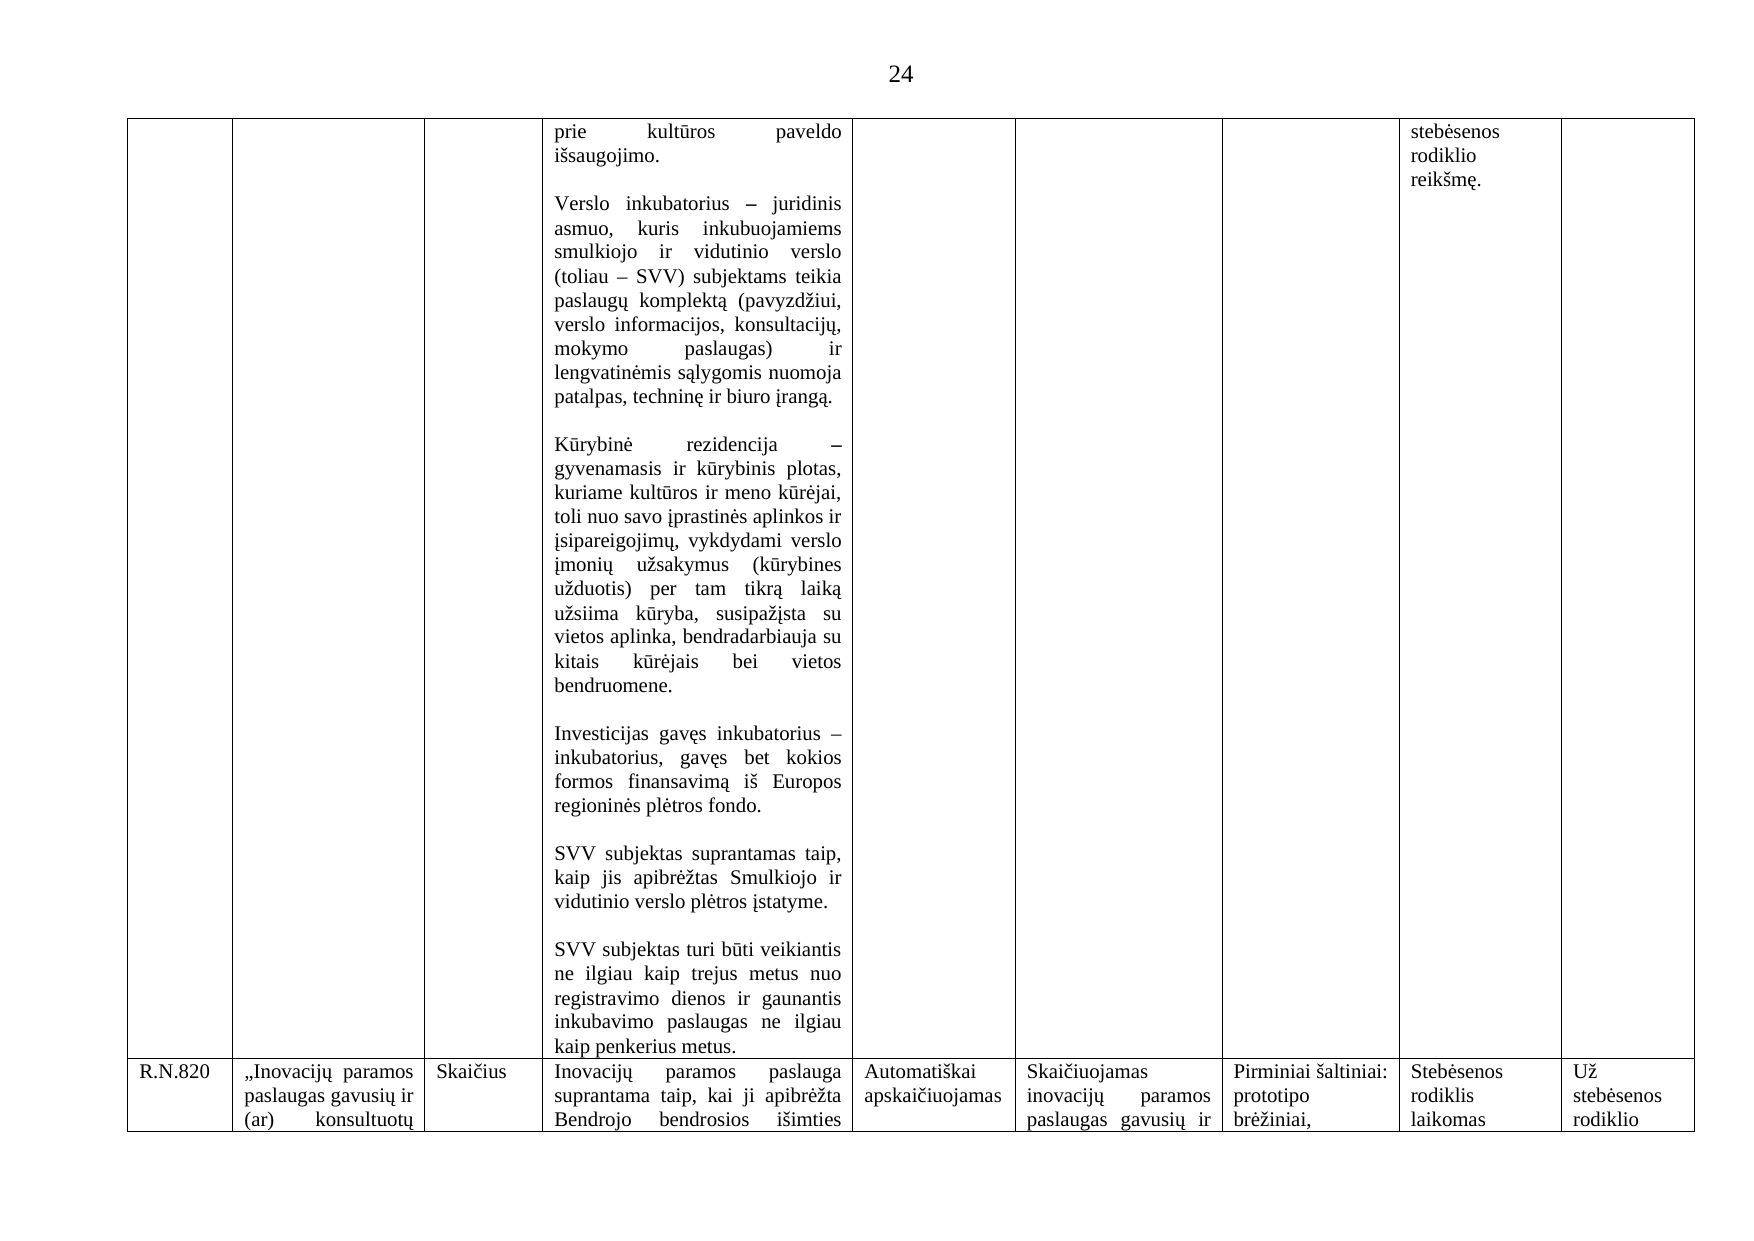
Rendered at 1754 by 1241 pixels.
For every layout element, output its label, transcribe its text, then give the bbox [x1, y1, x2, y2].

table_cell [128, 119, 232, 1058]
table_cell „Inovacijų paramos paslaugas gavusių ir (ar) konsultuotų [233, 1059, 424, 1131]
table_cell Už stebėsenos rodiklio [1562, 1059, 1694, 1131]
table_cell Skaičiuojamas inovacijų paramos paslaugas gavusių ir [1016, 1059, 1222, 1131]
table_cell stebėsenos rodiklio reikšmę. [1400, 119, 1561, 1058]
table_cell Pirminiai šaltiniai: prototipo brėžiniai, [1223, 1059, 1399, 1131]
table_cell R.N.820 [128, 1059, 232, 1131]
table_cell [1562, 119, 1694, 1058]
table_cell [853, 119, 1015, 1058]
table_cell [1016, 119, 1222, 1058]
table_cell Stebėsenos rodiklis laikomas [1400, 1059, 1561, 1131]
table_cell prie kultūros paveldo išsaugojimo. Verslo inkubatorius – juridinis asmuo, kuris inkubuojamiems smulkiojo ir vidutinio verslo (toliau – SVV) subjektams teikia paslaugų komplektą (pavyzdžiui, verslo informacijos, konsultacijų, mokymo paslaugas) ir lengvatinėmis sąlygomis nuomoja patalpas, techninę ir biuro įrangą. Kūrybinė rezidencija – gyvenamasis ir kūrybinis plotas, kuriame kultūros ir meno kūrėjai, toli nuo savo įprastinės aplinkos ir įsipareigojimų, vykdydami verslo įmonių užsakymus (kūrybines užduotis) per tam tikrą laiką užsiima kūryba, susipažįsta su vietos aplinka, bendradarbiauja su kitais kūrėjais bei vietos bendruomene. Investicijas gavęs inkubatorius – inkubatorius, gavęs bet kokios formos finansavimą iš Europos regioninės plėtros fondo. SVV subjektas suprantamas taip, kaip jis apibrėžtas Smulkiojo ir vidutinio verslo plėtros įstatyme. SVV subjektas turi būti veikiantis ne ilgiau kaip trejus metus nuo registravimo dienos ir gaunantis inkubavimo paslaugas ne ilgiau kaip penkerius metus. [543, 119, 852, 1058]
table_cell Skaičius [425, 1059, 542, 1131]
table_cell Automatiškai apskaičiuojamas [853, 1059, 1015, 1131]
table_cell [1223, 119, 1399, 1058]
table_cell [425, 119, 542, 1058]
table_cell Inovacijų paramos paslauga suprantama taip, kai ji apibrėžta Bendrojo bendrosios išimties [543, 1059, 852, 1131]
table_cell [233, 119, 424, 1058]
